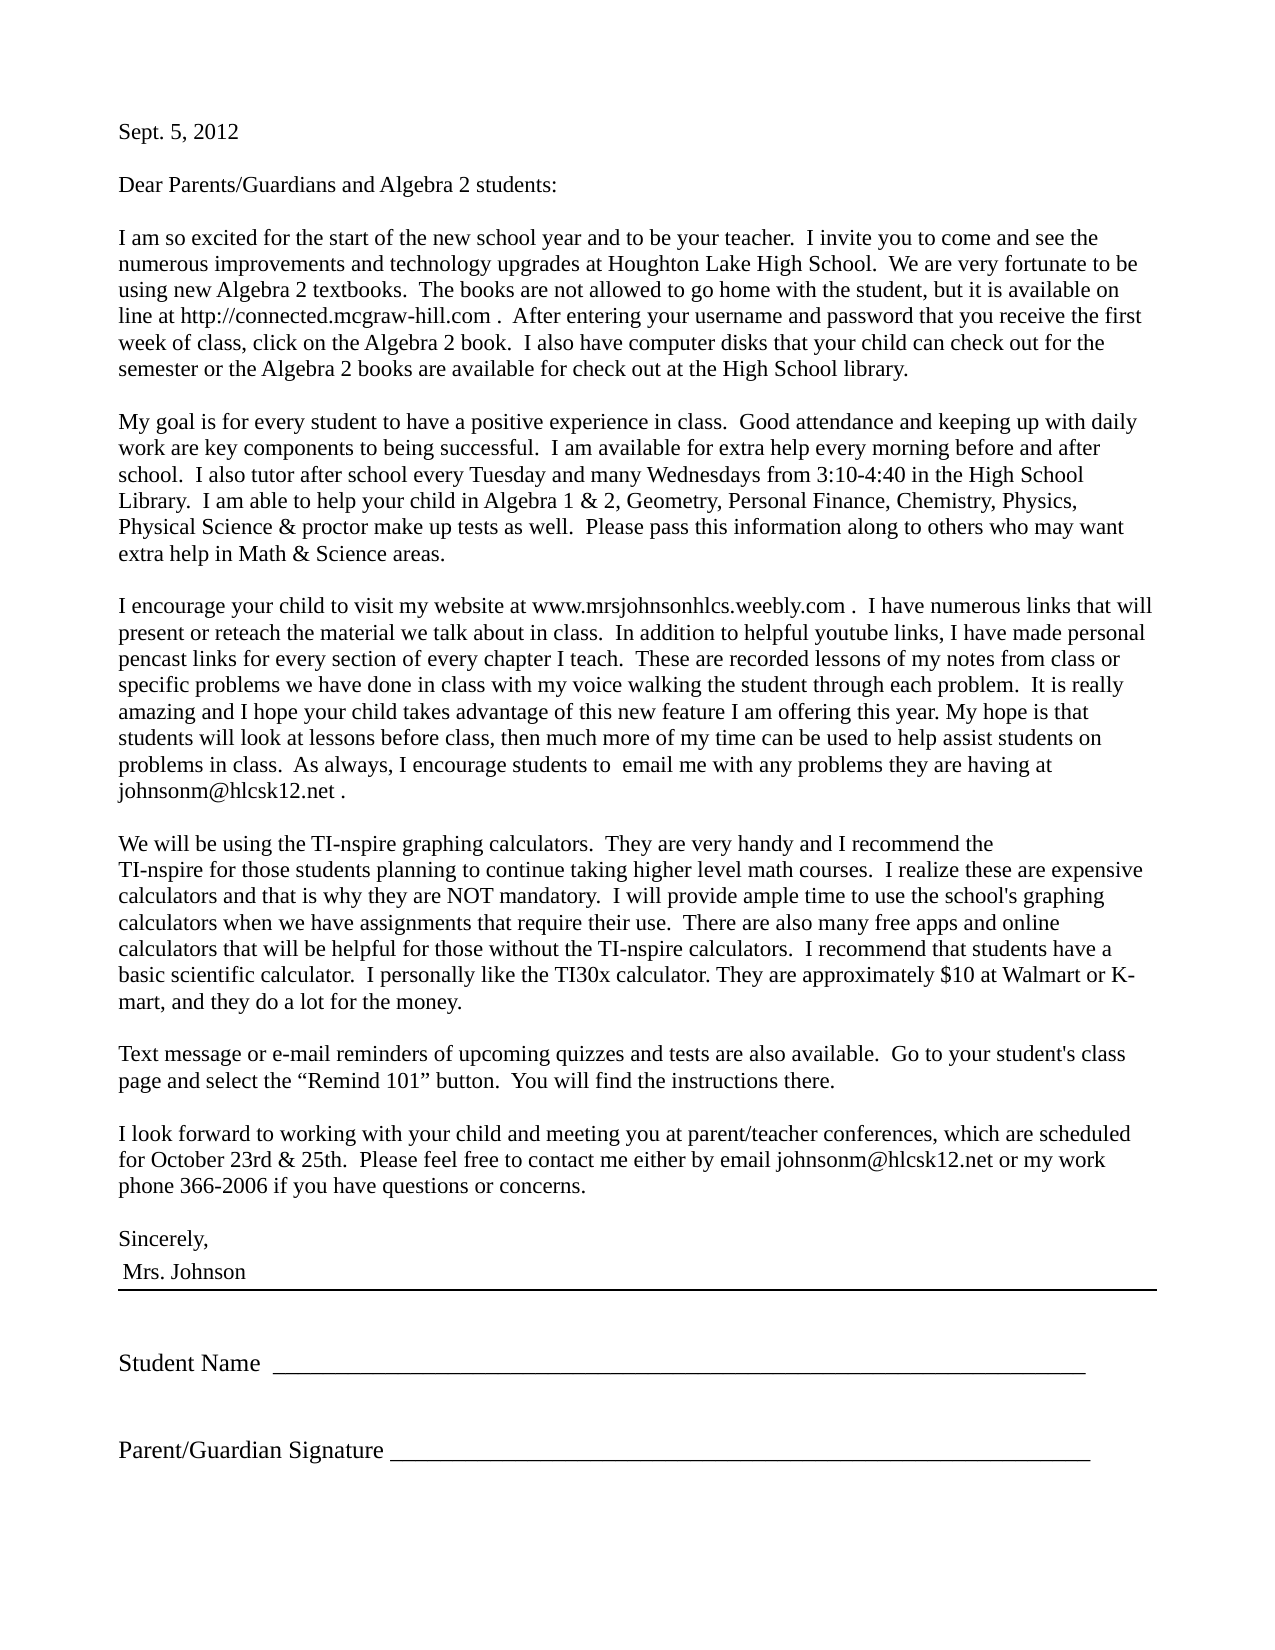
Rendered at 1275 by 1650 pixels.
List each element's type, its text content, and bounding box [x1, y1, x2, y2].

text Mrs. Johnson [118, 1251, 1157, 1289]
text TI-nspire for those students planning to continue taking higher level math courses. I realize these are expensive calculators and that is why they are NOT mandatory. I will provide ample time to use the school's graphing calculators when we have assignments that require their use. There are also many free apps and online calculators that will be helpful for those without the TI-nspire calculators. I recommend that students have a basic scientific calculator. I personally like the TI30x calculator. They are approximately $10 at Walmart or K-mart, and they do a lot for the money. [118, 856, 1157, 1014]
text Text message or e-mail reminders of upcoming quizzes and tests are also available. Go to your student's class page and select the “Remind 101” button. You will find the instructions there. [118, 1041, 1157, 1093]
text I encourage your child to visit my website at www.mrsjohnsonhlcs.weebly.com . I have numerous links that will present or reteach the material we talk about in class. In addition to helpful youtube links, I have made personal pencast links for every section of every chapter I teach. These are recorded lessons of my notes from class or specific problems we have done in class with my voice walking the student through each problem. It is really amazing and I hope your child takes advantage of this new feature I am offering this year. My hope is that students will look at lessons before class, then much more of my time can be used to help assist students on problems in class. As always, I encourage students to email me with any problems they are having at johnsonm@hlcsk12.net . [118, 592, 1157, 803]
text I am so excited for the start of the new school year and to be your teacher. I invite you to come and see the numerous improvements and technology upgrades at Houghton Lake High School. We are very fortunate to be using new Algebra 2 textbooks. The books are not allowed to go home with the student, but it is available on line at http://connected.mcgraw-hill.com . After entering your username and password that you receive the first week of class, click on the Algebra 2 book. I also have computer disks that your child can check out for the semester or the Algebra 2 books are available for check out at the High School library. [118, 223, 1157, 382]
text My goal is for every student to have a positive experience in class. Good attendance and keeping up with daily work are key components to being successful. I am available for extra help every morning before and after school. I also tutor after school every Tuesday and many Wednesdays from 3:10-4:40 in the High School Library. I am able to help your child in Algebra 1 & 2, Geometry, Personal Finance, Chemistry, Physics, Physical Science & proctor make up tests as well. Please pass this information along to others who may want extra help in Math & Science areas. [118, 408, 1157, 566]
text We will be using the TI-nspire graphing calculators. They are very handy and I recommend the [118, 830, 1157, 856]
text I look forward to working with your child and meeting you at parent/teacher conferences, which are scheduled for October 23rd & 25th. Please feel free to contact me either by email johnsonm@hlcsk12.net or my work phone 366-2006 if you have questions or concerns. [118, 1119, 1157, 1199]
text Student Name _________________________________________________________________ [118, 1348, 1157, 1377]
text Sept. 5, 2012 [118, 118, 1157, 144]
text Sincerely, [118, 1225, 1157, 1251]
text Parent/Guardian Signature ________________________________________________________ [118, 1435, 1157, 1463]
text Dear Parents/Guardians and Algebra 2 students: [118, 171, 1157, 197]
